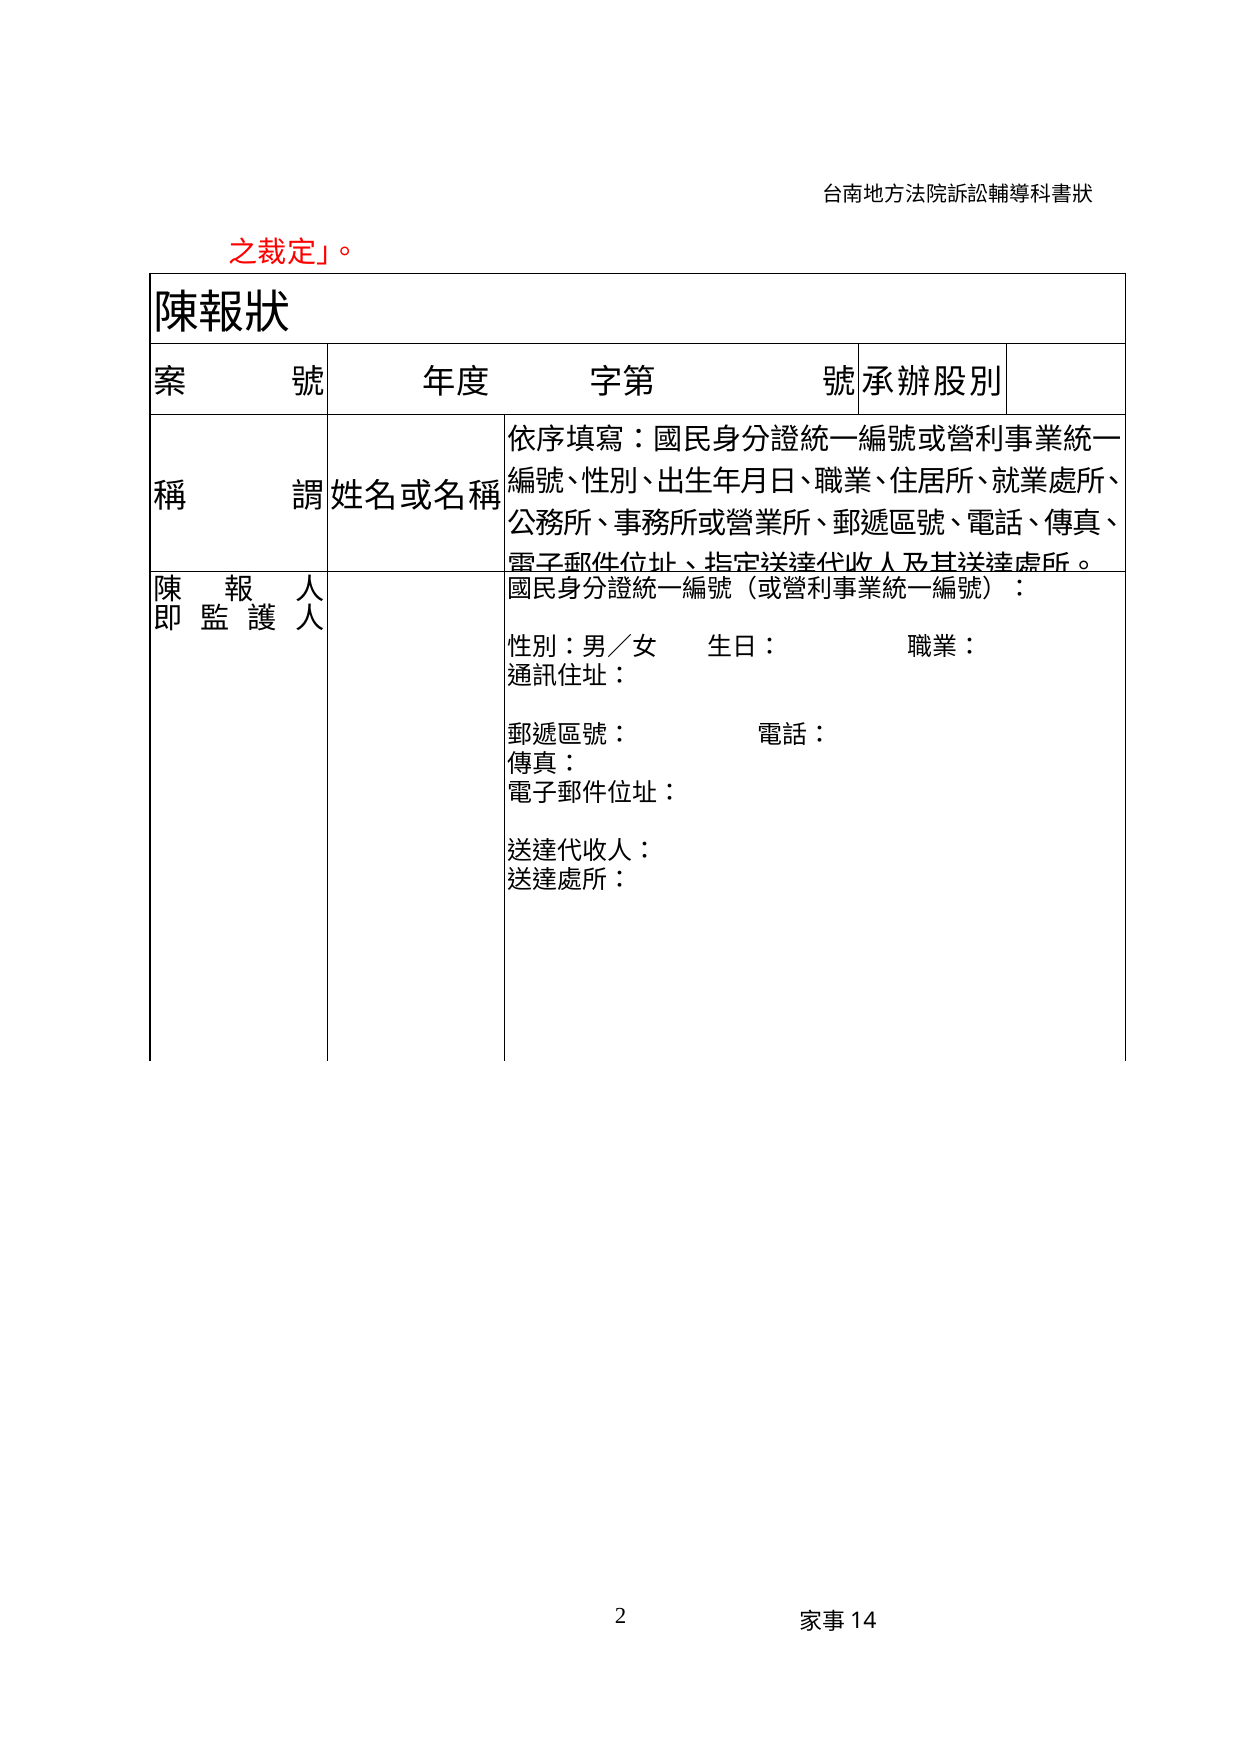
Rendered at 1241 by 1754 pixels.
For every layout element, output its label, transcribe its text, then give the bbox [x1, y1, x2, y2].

table_cell 姓名或名稱 [328, 415, 504, 571]
table_cell [1007, 344, 1125, 414]
table_cell [328, 572, 504, 1061]
table_cell 依序填寫：國民身分證統一編號或營利事業統一編號、性別、出生年月日、職業、住居所、就業處所、公務所、事務所或營業所、郵遞區號、電話、傳真、電子郵件位址、指定送達代收人及其送達處所。 [505, 415, 1125, 571]
table_cell 案號 [151, 344, 327, 414]
table_cell 承辦股別 [859, 344, 1006, 414]
table_cell 稱謂 [151, 415, 327, 571]
list 依前兩點所述，如監護人有為禁治產人之利益，而有處分禁治產人不動產之必要(如就賣得之價金來支付禁治產人之看護費、醫藥費等)，則需先向法院聲請選任會同開具財產清冊之人（禁治產程序僅選任監護人，並無選任會同開具財產清冊之人，故須先向法院聲請補充選任），再踐行「陳報受監護宣告人之財產清冊」後，始可向受監護宣告人之住所地或居所地法院聲請「准予處分受監護宣告人不動產之裁定」。 [153, 227, 1087, 272]
table_header 陳報狀 [151, 274, 1125, 343]
table_cell 年度 字第 號 [328, 344, 858, 414]
table_cell 國民身分證統一編號（或營利事業統一編號）： 性別：男／女 生日： 職業： 通訊住址： 郵遞區號： 電話： 傳真： 電子郵件位址： 送達代收人： 送達處所： [505, 572, 1125, 1061]
table_cell 陳報人 即監護人 [151, 572, 327, 1061]
